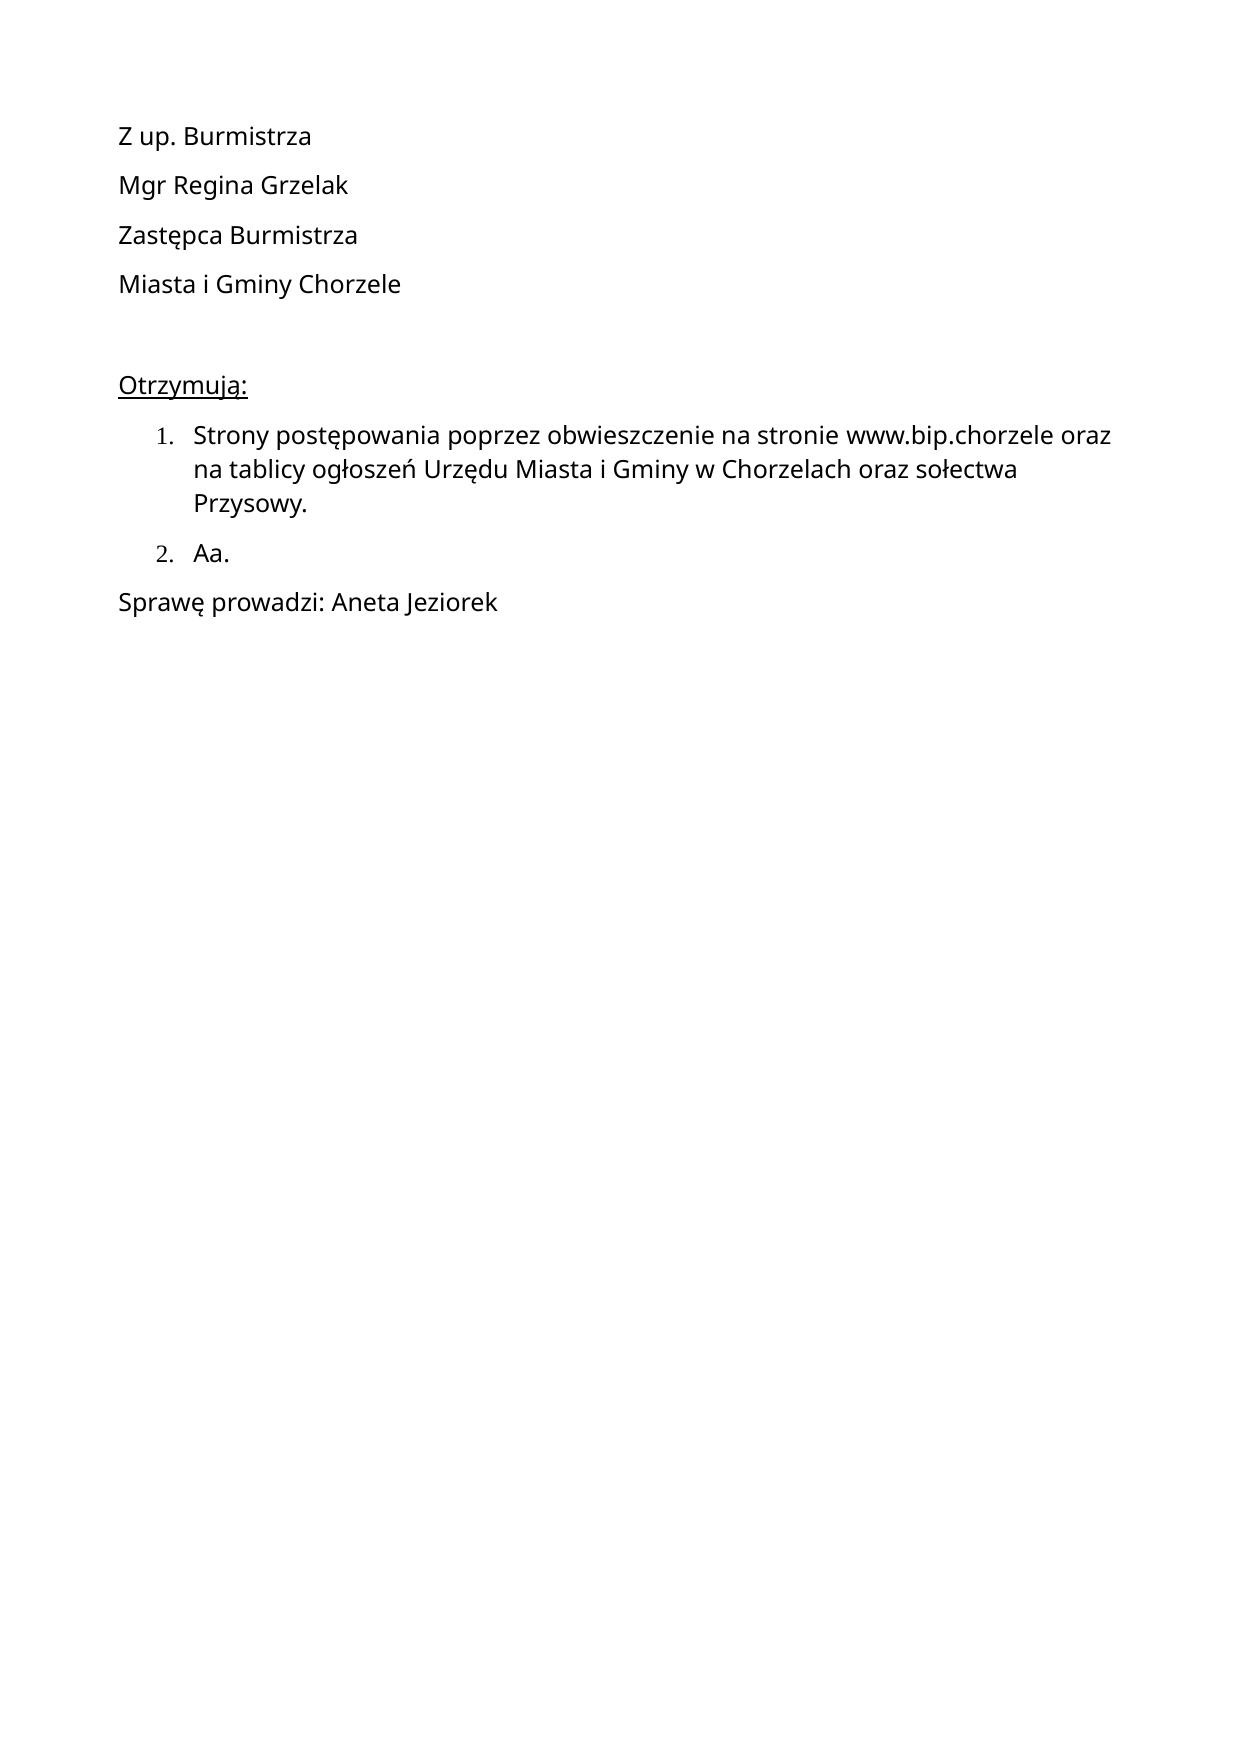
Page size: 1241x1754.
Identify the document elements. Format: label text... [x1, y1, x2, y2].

text Otrzymują: [118, 368, 1122, 402]
text Zastępca Burmistrza [118, 217, 1122, 252]
list Strony postępowania poprzez obwieszczenie na stronie www.bip.chorzele oraz na tablicy ogłoszeń Urzędu Miasta i Gminy w Chorzelach oraz sołectwa Przysowy. [156, 418, 1122, 520]
text Sprawę prowadzi: Aneta Jeziorek [118, 585, 1122, 619]
text Miasta i Gminy Chorzele [118, 267, 1122, 301]
text Z up. Burmistrza [118, 118, 1122, 152]
list Aa. [156, 535, 1122, 569]
text Mgr Regina Grzelak [118, 168, 1122, 202]
